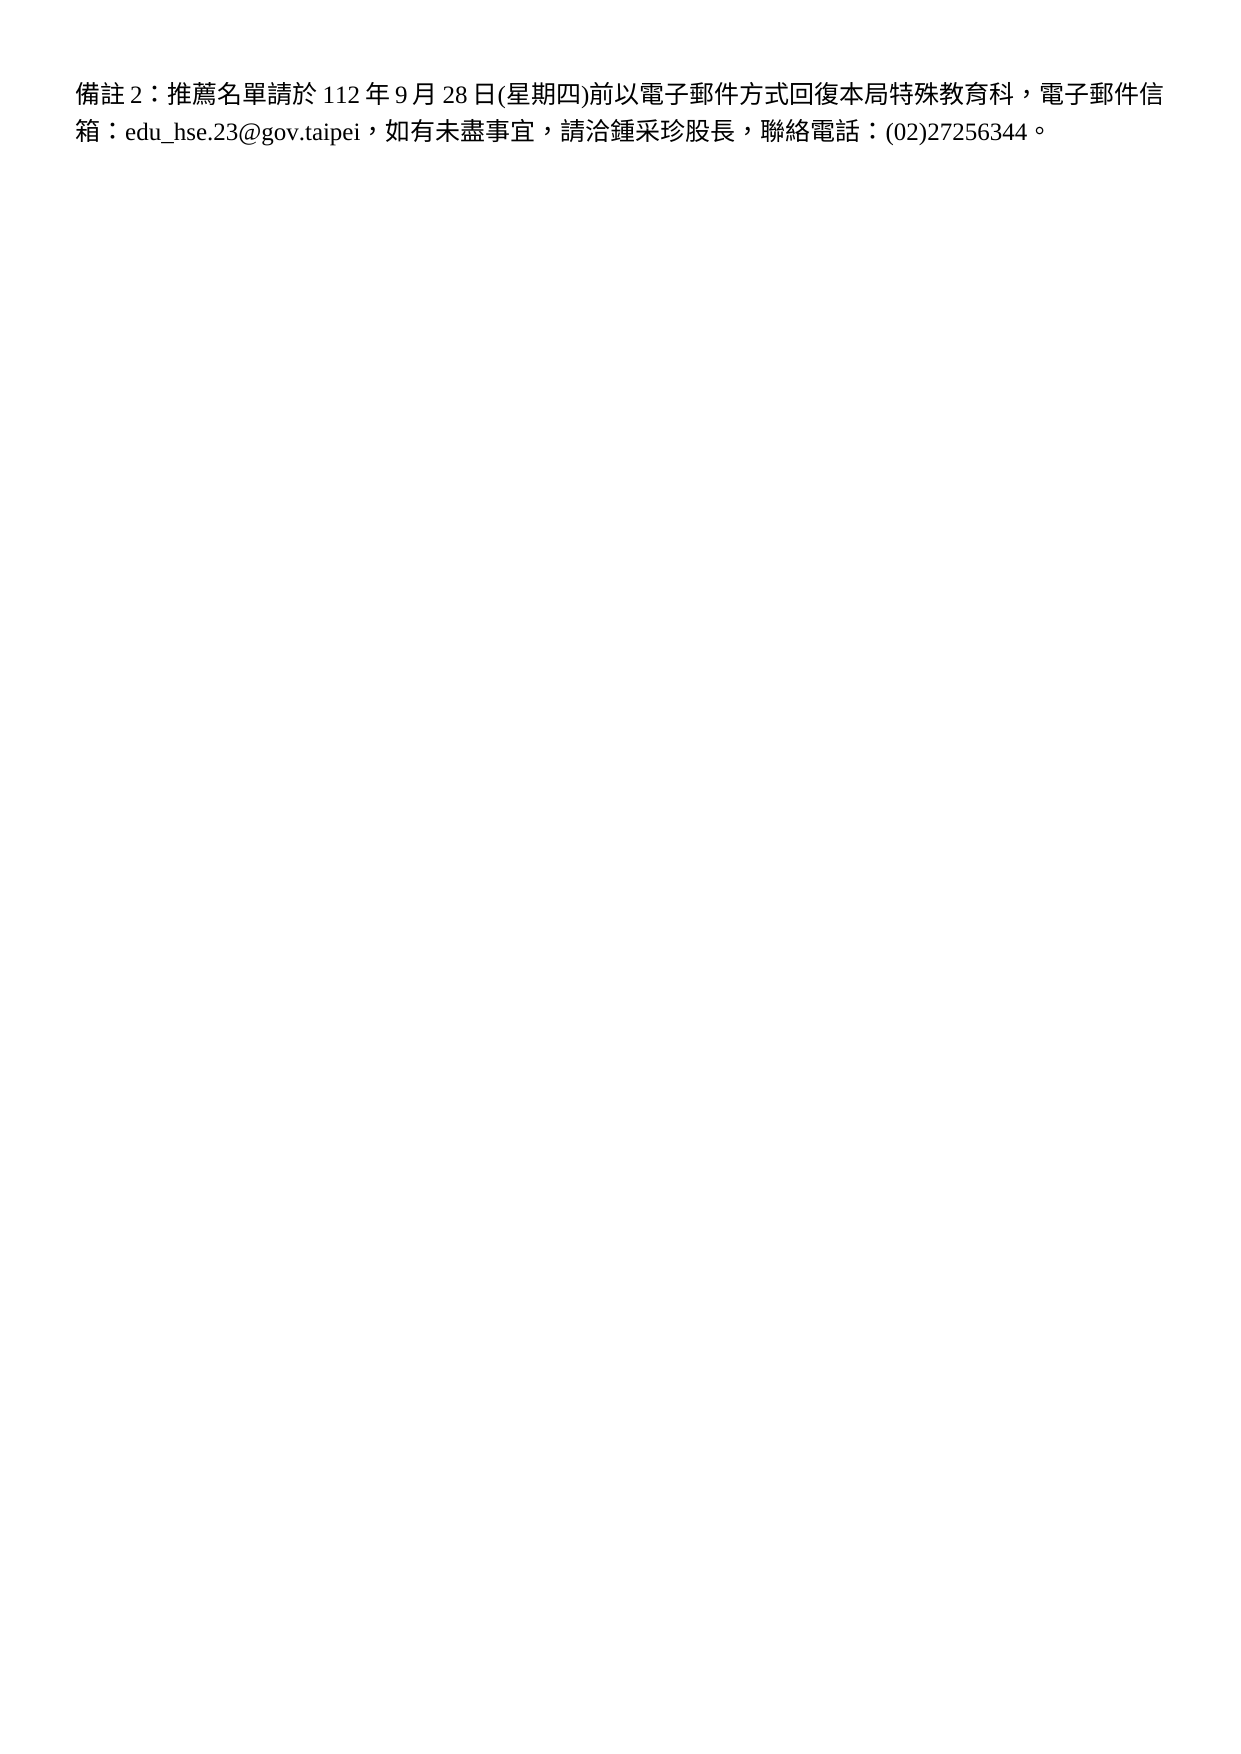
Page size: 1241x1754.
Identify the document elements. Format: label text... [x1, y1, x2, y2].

text 備註2：推薦名單請於112年9月28日(星期四)前以電子郵件方式回復本局特殊教育科，電子郵件信箱：edu_hse.23@gov.taipei，如有未盡事宜，請洽鍾采珍股長，聯絡電話：(02)27256344。 [75, 75, 1165, 147]
